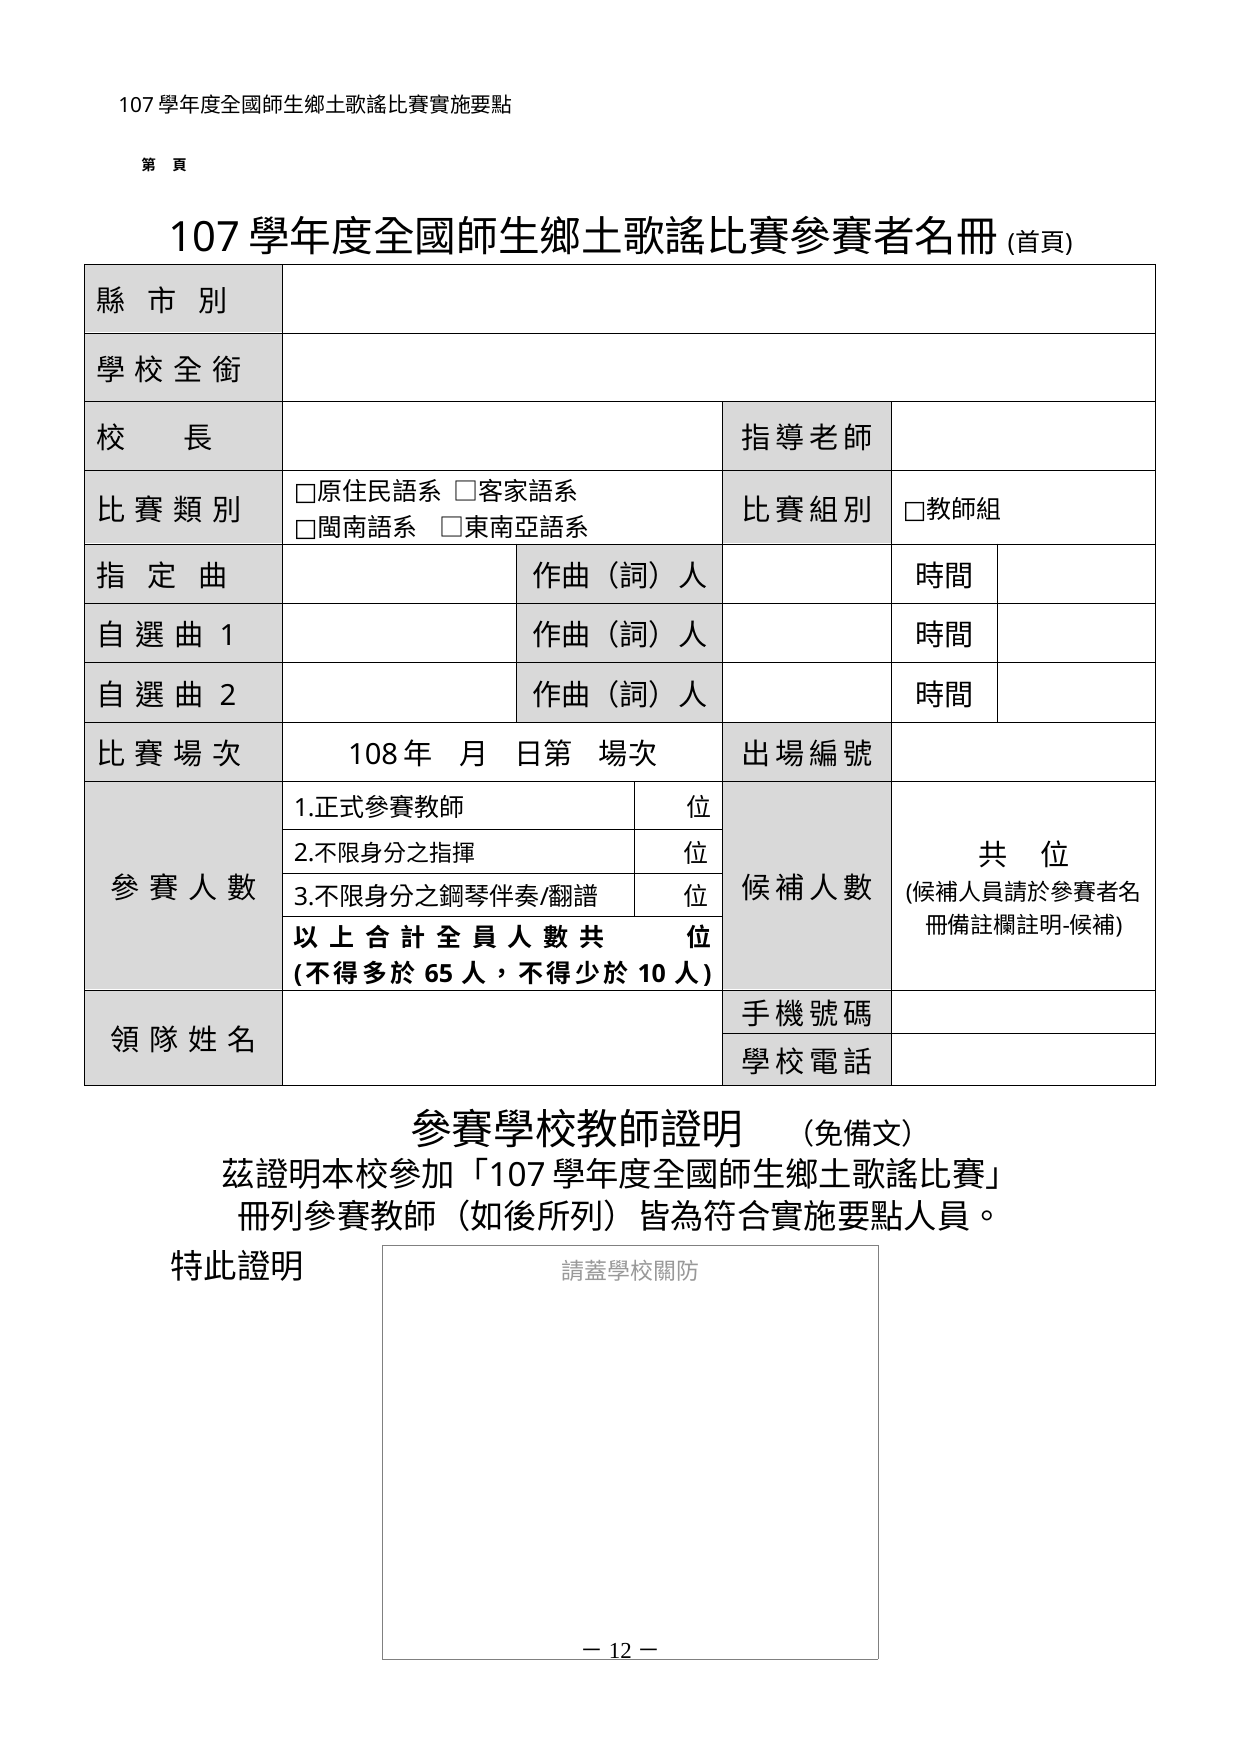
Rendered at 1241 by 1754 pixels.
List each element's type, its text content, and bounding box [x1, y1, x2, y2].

table_cell 時間 [892, 545, 997, 603]
text 冊列參賽教師（如後所列）皆為符合實施要點人員。 [118, 1195, 1122, 1236]
table_cell [892, 991, 1155, 1033]
table_cell 以上合計全員人數共 位 (不得多於65人，不得少於10人) [283, 917, 722, 989]
table_cell 學校全銜 [85, 334, 282, 401]
text 107學年度全國師生鄉土歌謠比賽參賽者名冊 (首頁) [118, 203, 1122, 264]
table_cell 作曲（詞）人 [517, 663, 722, 722]
table_cell □教師組 [892, 471, 1155, 543]
table_cell [283, 604, 516, 662]
table_cell 比賽類別 [85, 471, 282, 543]
table_cell 校長 [85, 402, 282, 470]
table_cell 位 [635, 874, 722, 916]
table_cell 2.不限身分之指揮 [283, 830, 634, 873]
table_cell 位 [635, 782, 722, 829]
table_cell [723, 604, 891, 662]
table_cell 指定曲 [85, 545, 282, 603]
text 特此證明 [118, 1236, 1122, 1288]
table_cell 時間 [892, 663, 997, 722]
table_cell 領隊姓名 [85, 991, 282, 1085]
text 參賽學校教師證明 （免備文） [118, 1111, 1122, 1153]
table_cell 3.不限身分之鋼琴伴奏/翻譜 [283, 874, 634, 916]
table_cell 參賽人數 [85, 782, 282, 989]
table_cell [283, 334, 1155, 401]
table_cell [283, 663, 516, 722]
table_cell 學校電話 [723, 1034, 891, 1085]
table_cell [998, 663, 1155, 722]
text 茲證明本校參加「107學年度全國師生鄉土歌謠比賽」 [118, 1153, 1122, 1195]
table_cell 位 [635, 830, 722, 873]
table_cell □原住民語系 □客家語系 □閩南語系 □東南亞語系 [283, 471, 722, 543]
table_cell 比賽組別 [723, 471, 891, 543]
text 請蓋學校關防 [397, 1253, 863, 1286]
table_cell 指導老師 [723, 402, 891, 470]
table_cell [723, 663, 891, 722]
table_cell [892, 1034, 1155, 1085]
table_cell 時間 [892, 604, 997, 662]
table_cell 108年 月 日第 場次 [283, 723, 722, 781]
text 第 頁 [118, 153, 1122, 175]
table_cell [283, 402, 722, 470]
table_cell 作曲（詞）人 [517, 545, 722, 603]
table_cell 自選曲1 [85, 604, 282, 662]
table_cell [998, 604, 1155, 662]
table_cell 1.正式參賽教師 [283, 782, 634, 829]
table_cell [283, 991, 722, 1085]
text 特此證明 [383, 1246, 878, 1659]
table_cell 共 位 (候補人員請於參賽者名冊備註欄註明-候補) [892, 782, 1155, 989]
table_cell 出場編號 [723, 723, 891, 781]
table_header 縣市別 [85, 265, 282, 332]
table_cell [892, 402, 1155, 470]
table_cell [723, 545, 891, 603]
table_cell [998, 545, 1155, 603]
table_cell 候補人數 [723, 782, 891, 989]
table_cell 比賽場次 [85, 723, 282, 781]
table_cell [892, 723, 1155, 781]
table_cell 手機號碼 [723, 991, 891, 1033]
table_cell 自選曲2 [85, 663, 282, 722]
table_cell [283, 545, 516, 603]
table_header [283, 265, 1155, 332]
table_cell 作曲（詞）人 [517, 604, 722, 662]
